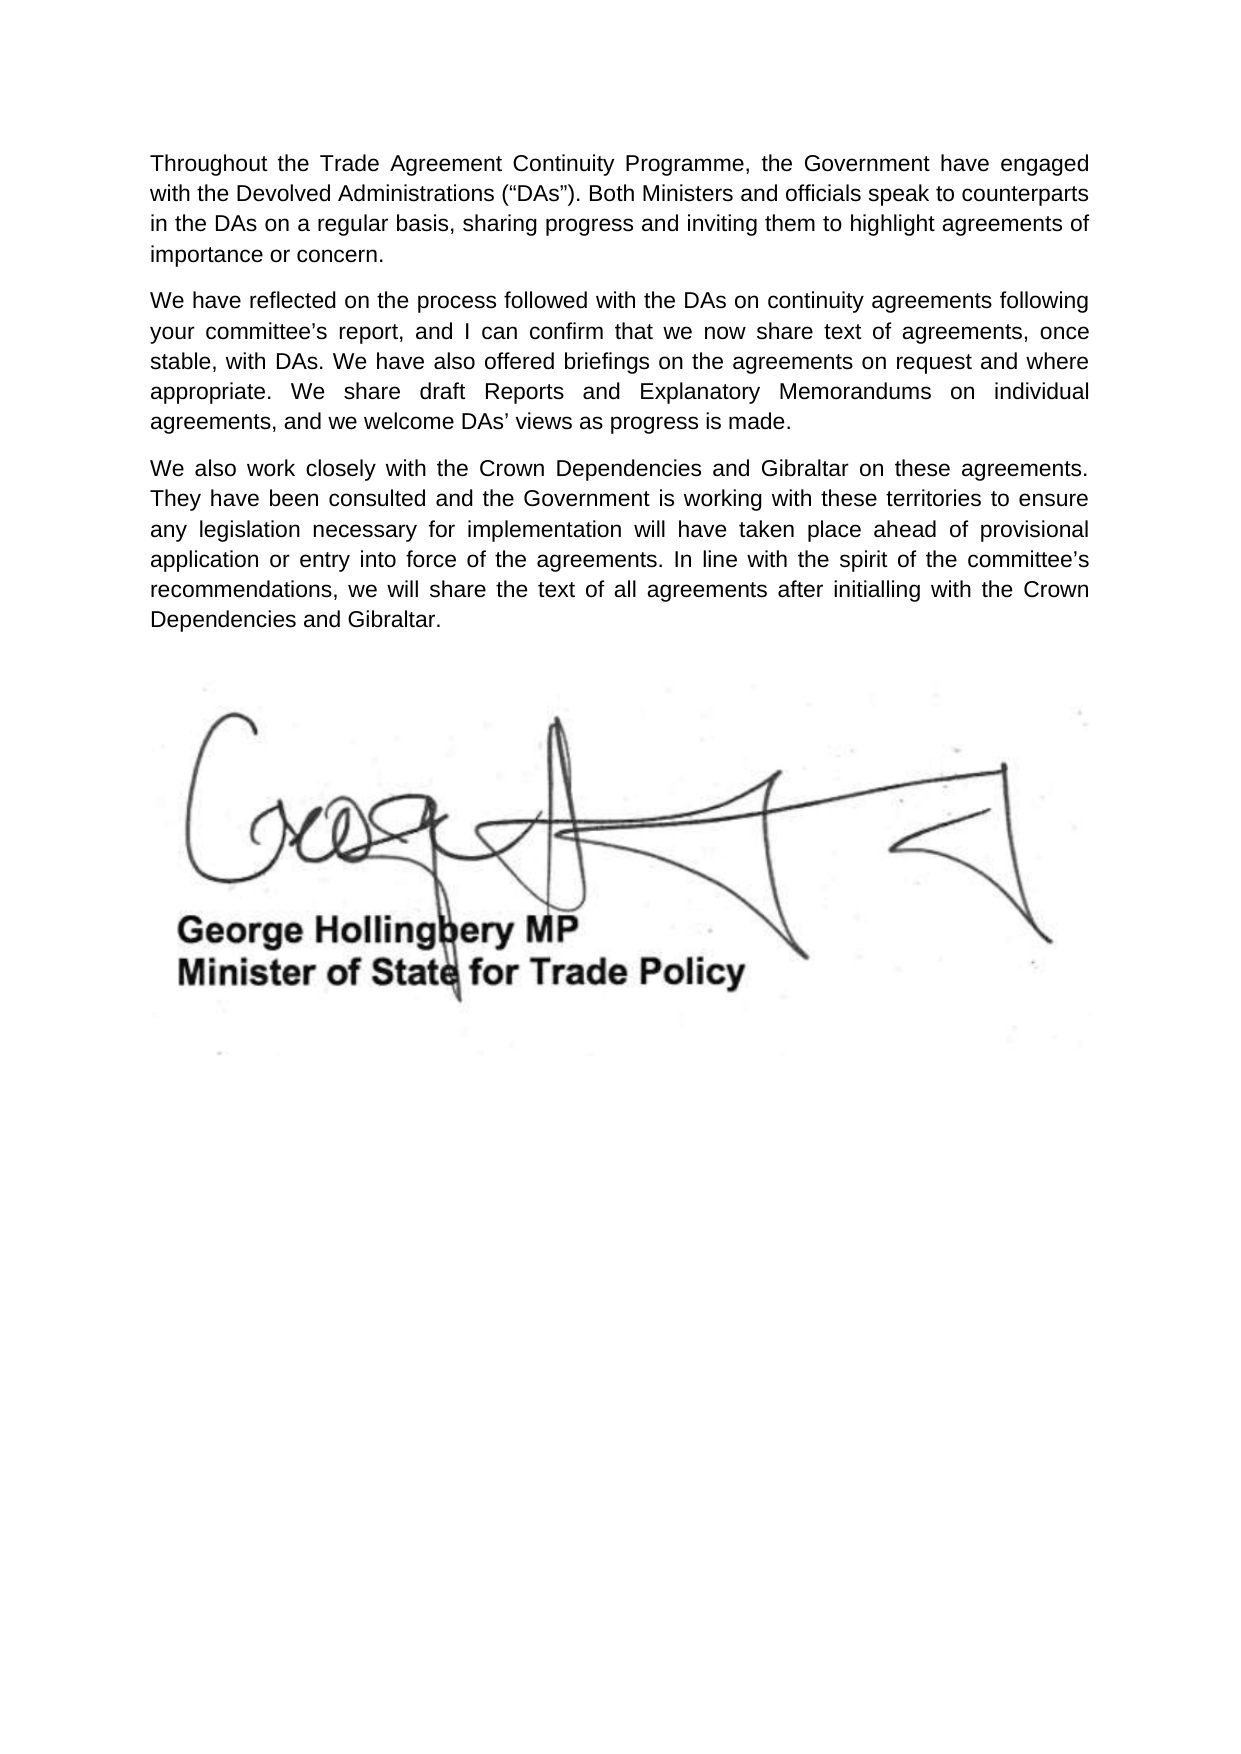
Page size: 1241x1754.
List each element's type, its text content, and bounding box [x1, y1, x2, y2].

text We also work closely with the Crown Dependencies and Gibraltar on these agreements. They have been consulted and the Government is working with these territories to ensure any legislation necessary for implementation will have taken place ahead of provisional application or entry into force of the agreements. In line with the spirit of the committee’s recommendations, we will share the text of all agreements after initialling with the Crown Dependencies and Gibraltar. [150, 455, 1090, 633]
text We have reflected on the process followed with the DAs on continuity agreements following your committee’s report, and I can confirm that we now share text of agreements, once stable, with DAs. We have also offered briefings on the agreements on request and where appropriate. We share draft Reports and Explanatory Memorandums on individual agreements, and we welcome DAs’ views as progress is made. [150, 287, 1090, 435]
text Throughout the Trade Agreement Continuity Programme, the Government have engaged with the Devolved Administrations (“DAs”). Both Ministers and officials speak to counterparts in the DAs on a regular basis, sharing progress and inviting them to highlight agreements of importance or concern. [150, 150, 1090, 267]
